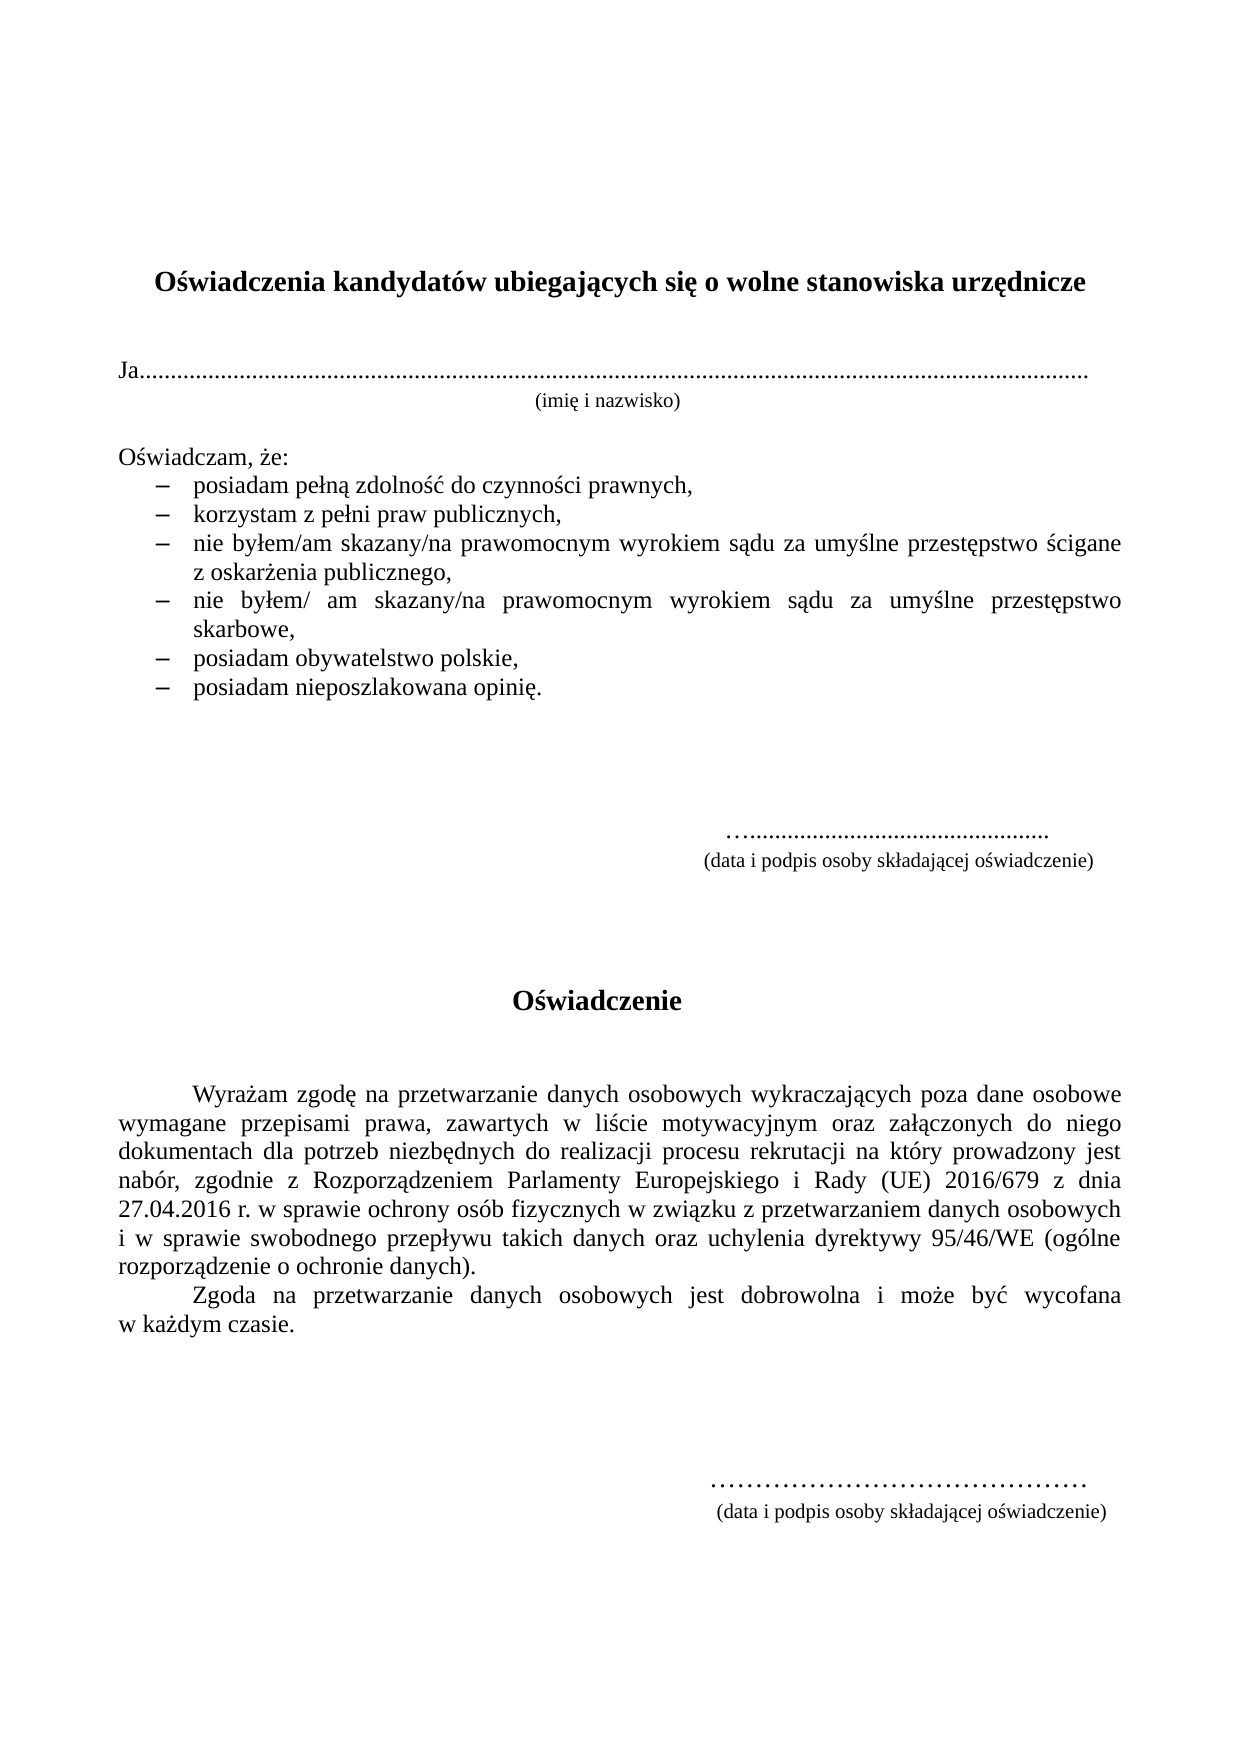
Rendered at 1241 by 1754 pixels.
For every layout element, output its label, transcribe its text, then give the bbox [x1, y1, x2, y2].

list posiadam obywatelstwo polskie, [156, 643, 1122, 672]
list nie byłem/am skazany/na prawomocnym wyrokiem sądu za umyślne przestępstwo ścigane z oskarżenia publicznego, [156, 528, 1122, 585]
text Oświadczenie [118, 983, 1122, 1017]
text …................................................ [118, 815, 1122, 844]
text Ja........................................................................................................................................................ [118, 355, 1122, 384]
text Oświadczam, że: [118, 442, 1122, 470]
text Zgoda na przetwarzanie danych osobowych jest dobrowolna i może być wycofana w każdym czasie. [118, 1280, 1122, 1338]
text (data i podpis osoby składającej oświadczenie) [118, 1493, 1122, 1524]
list korzystam z pełni praw publicznych, [156, 499, 1122, 528]
text (data i podpis osoby składającej oświadczenie) [118, 844, 1122, 873]
text Wyrażam zgodę na przetwarzanie danych osobowych wykraczających poza dane osobowe wymagane przepisami prawa, zawartych w liście motywacyjnym oraz załączonych do niego dokumentach dla potrzeb niezbędnych do realizacji procesu rekrutacji na który prowadzony jest nabór, zgodnie z Rozporządzeniem Parlamenty Europejskiego i Rady (UE) 2016/679 z dnia 27.04.2016 r. w sprawie ochrony osób fizycznych w związku z przetwarzaniem danych osobowych i w sprawie swobodnego przepływu takich danych oraz uchylenia dyrektywy 95/46/WE (ogólne rozporządzenie o ochronie danych). [118, 1079, 1122, 1280]
text …………………………………… [118, 1462, 1122, 1493]
list nie byłem/ am skazany/na prawomocnym wyrokiem sądu za umyślne przestępstwo skarbowe, [156, 585, 1122, 643]
list posiadam pełną zdolność do czynności prawnych, [156, 470, 1122, 499]
list posiadam nieposzlakowana opinię. [156, 672, 1122, 700]
text Oświadczenia kandydatów ubiegających się o wolne stanowiska urzędnicze [118, 264, 1122, 298]
text (imię i nazwisko) [118, 384, 1122, 413]
